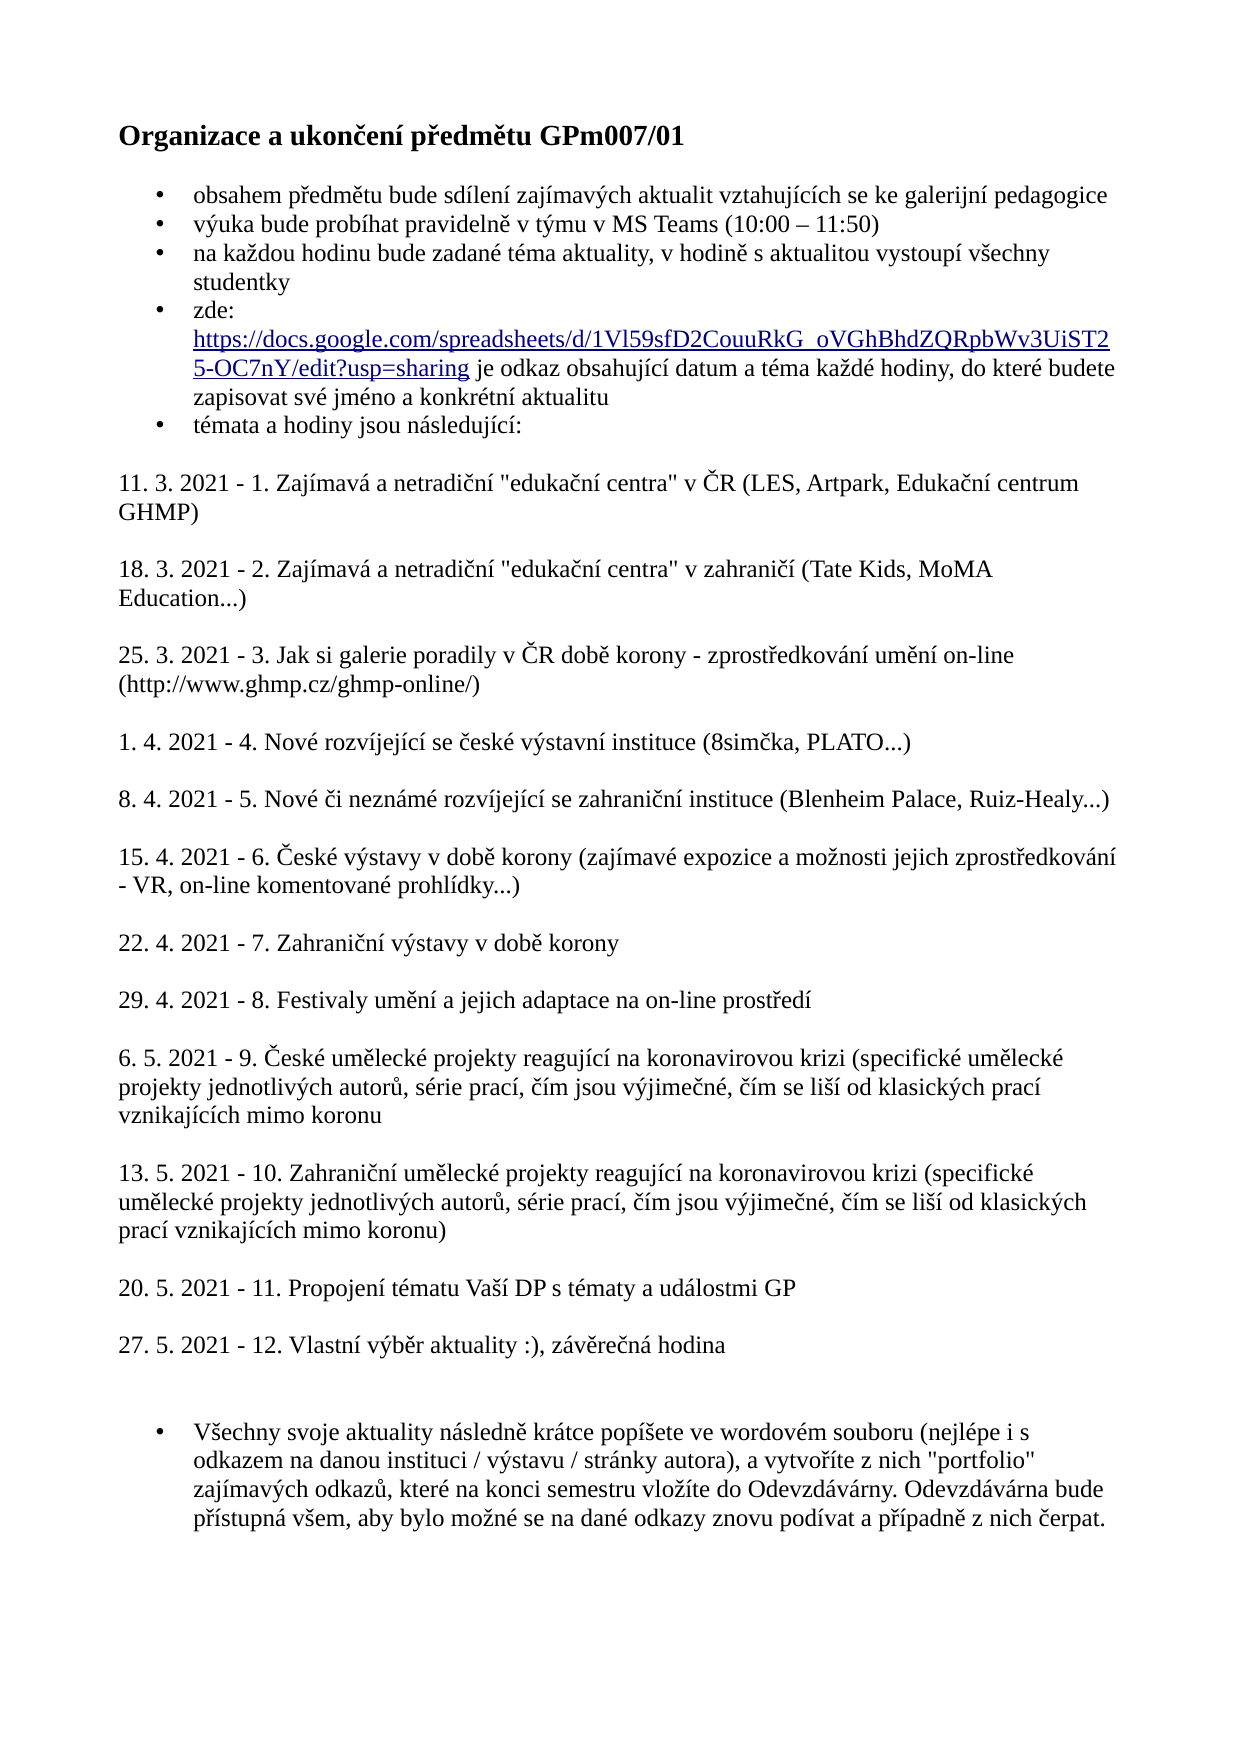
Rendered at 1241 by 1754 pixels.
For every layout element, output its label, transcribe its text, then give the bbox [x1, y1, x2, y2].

text 27. 5. 2021 - 12. Vlastní výběr aktuality :), závěrečná hodina [118, 1330, 1122, 1359]
text 6. 5. 2021 - 9. České umělecké projekty reagující na koronavirovou krizi (specifické umělecké projekty jednotlivých autorů, série prací, čím jsou výjimečné, čím se liší od klasických prací vznikajících mimo koronu [118, 1043, 1122, 1129]
list zde: https://docs.google.com/spreadsheets/d/1Vl59sfD2CouuRkG_oVGhBhdZQRpbWv3UiST25-OC7nY/edit?usp=sharing je odkaz obsahující datum a téma každé hodiny, do které budete zapisovat své jméno a konkrétní aktualitu [156, 295, 1122, 410]
list obsahem předmětu bude sdílení zajímavých aktualit vztahujících se ke galerijní pedagogice [156, 180, 1122, 209]
text 18. 3. 2021 - 2. Zajímavá a netradiční "edukační centra" v zahraničí (Tate Kids, MoMA Education...) [118, 554, 1122, 612]
text ­Organizace a ukončení předmětu GPm007/01 [118, 118, 1122, 152]
text 25. 3. 2021 - 3. Jak si galerie poradily v ČR době korony - zprostředkování umění on-line (http://www.ghmp.cz/ghmp-online/) [118, 640, 1122, 698]
text 13. 5. 2021 - 10. Zahraniční umělecké projekty reagující na koronavirovou krizi (specifické umělecké projekty jednotlivých autorů, série prací, čím jsou výjimečné, čím se liší od klasických prací vznikajících mimo koronu) [118, 1158, 1122, 1244]
text 1. 4. 2021 - 4. Nové rozvíjející se české výstavní instituce (8simčka, PLATO...) [118, 727, 1122, 755]
list témata a hodiny jsou následující: [156, 410, 1122, 439]
text 20. 5. 2021 - 11. Propojení tématu Vaší DP s tématy a událostmi GP [118, 1273, 1122, 1302]
list Všechny svoje aktuality následně krátce popíšete ve wordovém souboru (nejlépe i s odkazem na danou instituci / výstavu / stránky autora), a vytvoříte z nich "portfolio" zajímavých odkazů, které na konci semestru vložíte do Odevzdávárny. Odevzdávárna bude přístupná všem, aby bylo možné se na dané odkazy znovu podívat a případně z nich čerpat. [156, 1417, 1122, 1532]
text 11. 3. 2021 - 1. Zajímavá a netradiční "edukační centra" v ČR (LES, Artpark, Edukační centrum GHMP) [118, 468, 1122, 525]
text 22. 4. 2021 - 7. Zahraniční výstavy v době korony [118, 928, 1122, 957]
list na každou hodinu bude zadané téma aktuality, v hodině s aktualitou vystoupí všechny studentky [156, 238, 1122, 295]
text 29. 4. 2021 - 8. Festivaly umění a jejich adaptace na on-line prostředí [118, 985, 1122, 1014]
text 15. 4. 2021 - 6. České výstavy v době korony (zajímavé expozice a možnosti jejich zprostředkování - VR, on-line komentované prohlídky...) [118, 842, 1122, 899]
text 8. 4. 2021 - 5. Nové či neznámé rozvíjející se zahraniční instituce (Blenheim Palace, Ruiz-Healy...) [118, 784, 1122, 813]
list výuka bude probíhat pravidelně v týmu v MS Teams (10:00 – 11:50) [156, 209, 1122, 238]
